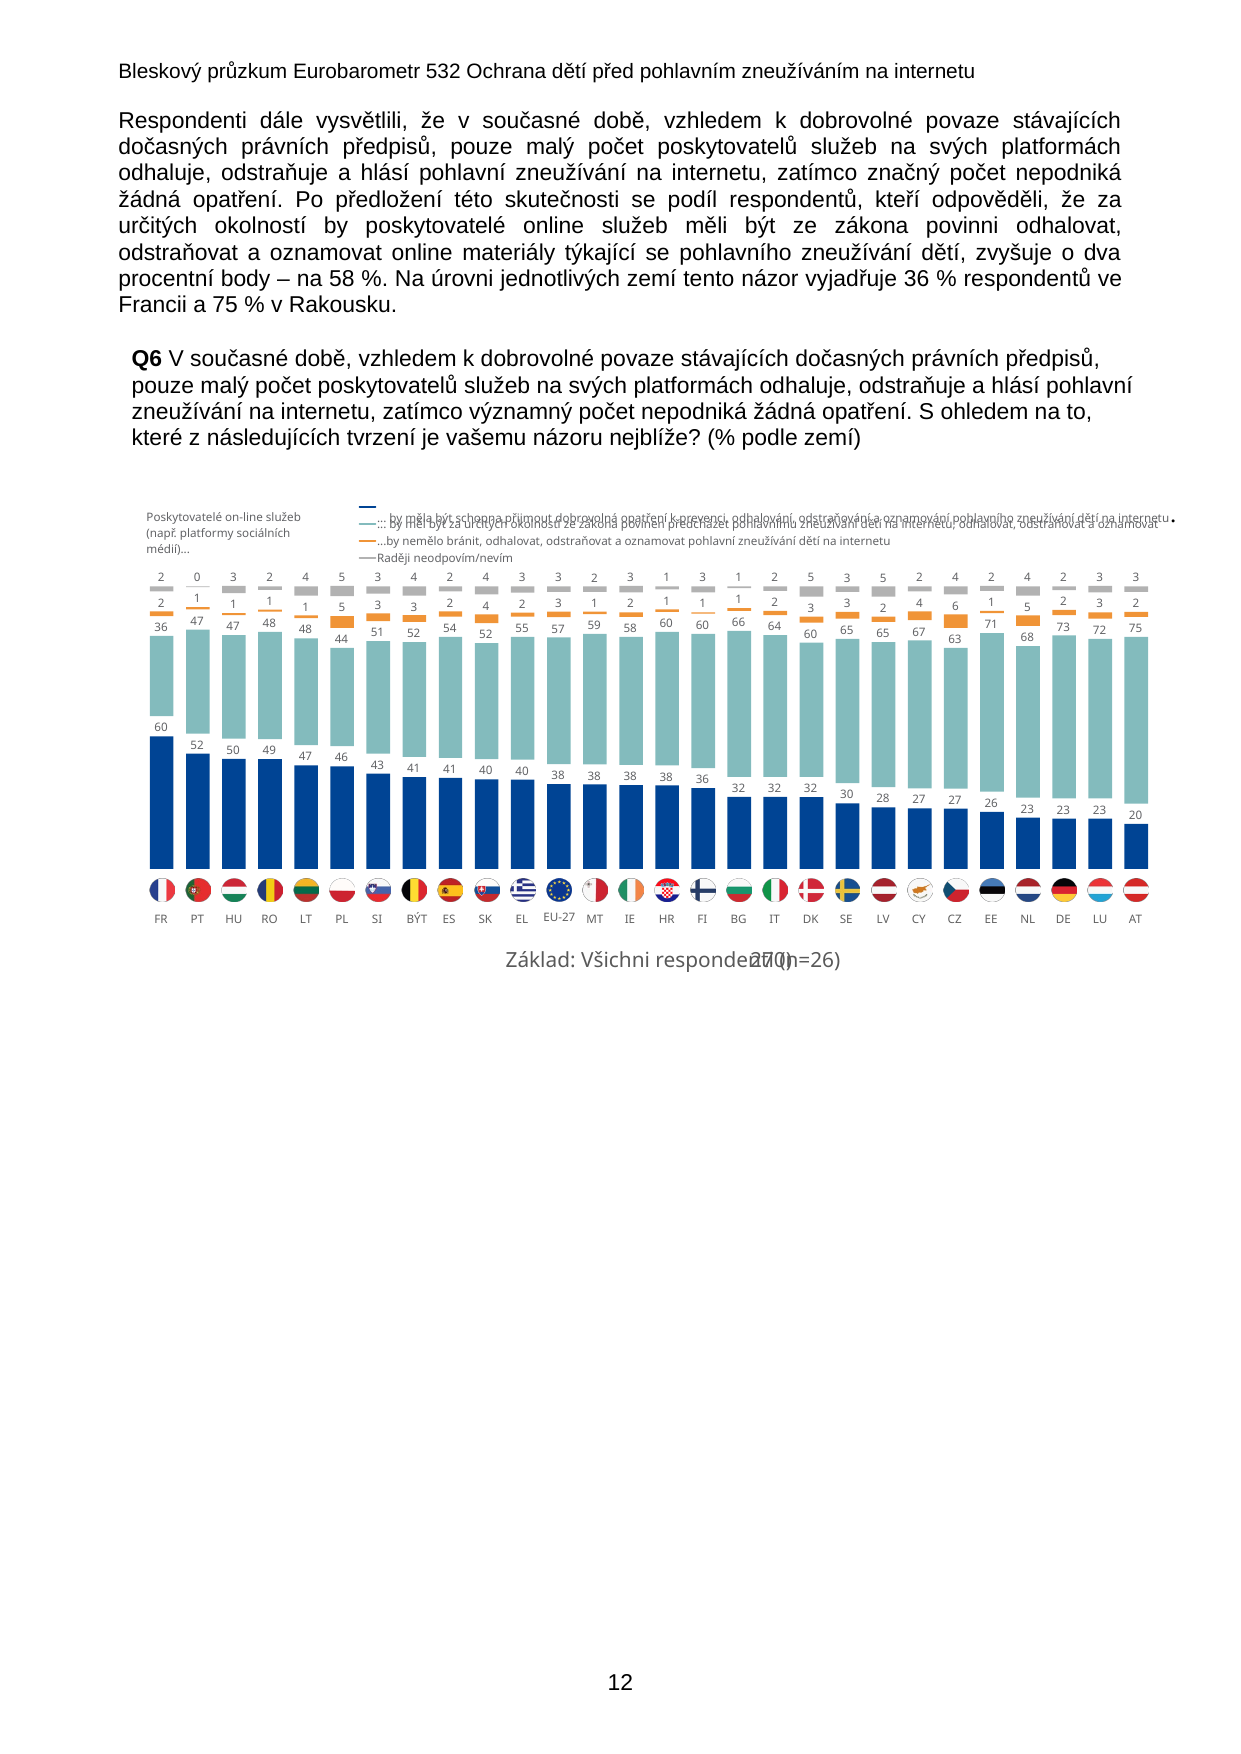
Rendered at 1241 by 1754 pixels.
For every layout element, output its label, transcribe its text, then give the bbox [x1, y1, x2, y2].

picture [510, 878, 536, 902]
text Respondenti dále vysvětlili, že v současné době, vzhledem k dobrovolné povaze stávajících dočasných právních předpisů, pouze malý počet poskytovatelů služeb na svých platformách odhaluje, odstraňuje a hlásí pohlavní zneužívání na internetu, zatímco značný počet nepodniká žádná opatření. Po předložení této skutečnosti se podíl respondentů, kteří odpověděli, že za určitých okolností by poskytovatelé online služeb měli být ze zákona povinni odhalovat, odstraňovat a oznamovat online materiály týkající se pohlavního zneužívání dětí, zvyšuje o dva procentní body – na 58 %. Na úrovni jednotlivých zemí tento názor vyjadřuje 36 % respondentů ve Francii a 75 % v Rakousku. [118, 107, 1122, 317]
picture [1123, 878, 1149, 902]
picture [221, 878, 247, 902]
picture [474, 878, 500, 902]
picture [979, 878, 1005, 902]
picture [401, 878, 427, 902]
picture [618, 878, 644, 902]
picture [654, 878, 680, 902]
picture [907, 878, 933, 902]
picture [1015, 878, 1041, 902]
picture [546, 878, 572, 902]
picture [365, 878, 391, 902]
picture [582, 878, 608, 902]
picture [690, 878, 716, 902]
picture [943, 878, 969, 902]
picture [798, 878, 824, 902]
picture [835, 878, 860, 902]
picture [257, 878, 283, 902]
picture [1051, 878, 1077, 902]
picture [329, 878, 355, 902]
picture [726, 878, 752, 902]
picture [149, 878, 175, 902]
picture [871, 878, 897, 902]
picture [762, 878, 788, 902]
picture [437, 878, 463, 902]
picture [293, 878, 319, 902]
picture [185, 878, 211, 902]
picture [1087, 878, 1113, 902]
